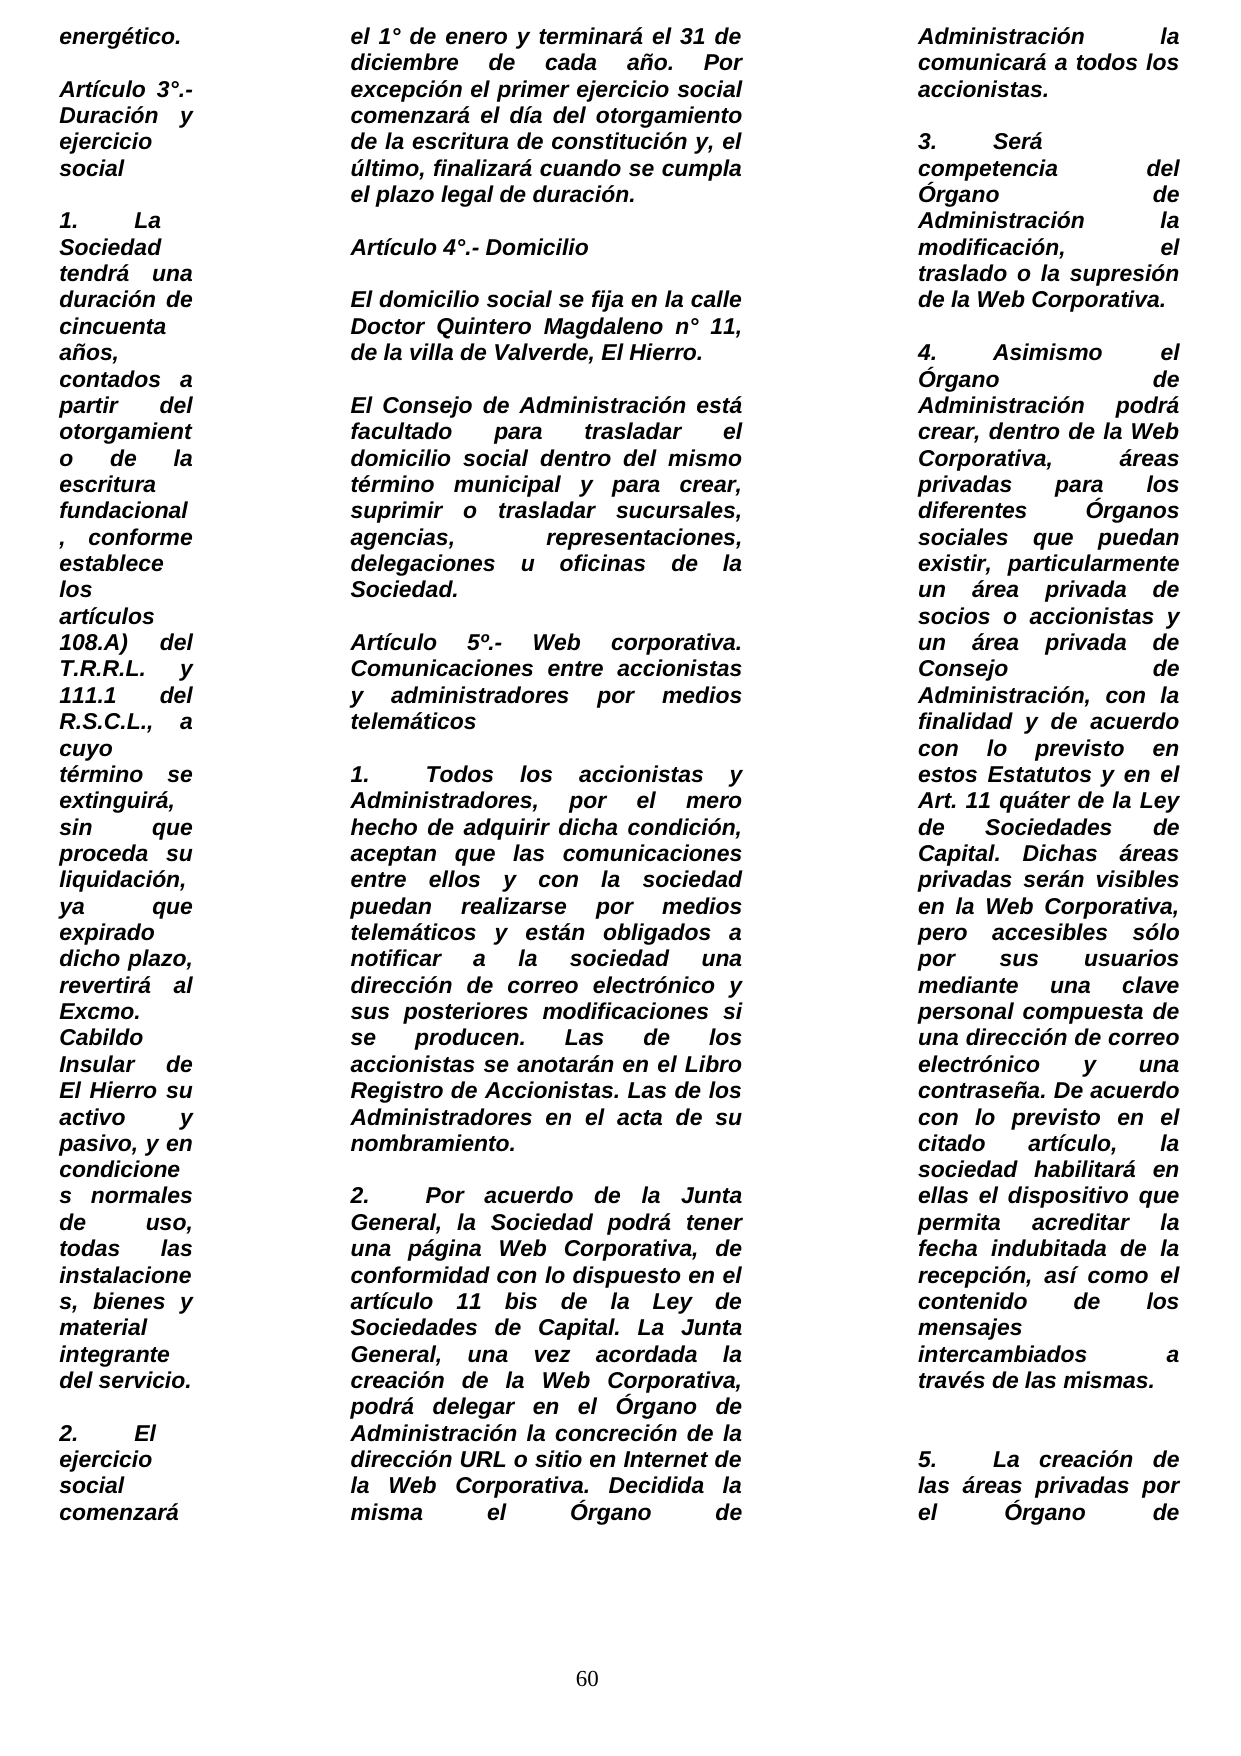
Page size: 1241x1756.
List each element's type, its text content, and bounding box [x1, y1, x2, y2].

list el 1° de enero y terminará el 31 de diciembre de cada año. Por excepción el primer ejercicio social comenzará el día del otorgamiento de la escritura de constitución y, el último, finalizará cuando se cumpla el plazo legal de duración. [350, 23, 744, 207]
list Será competencia del Órgano de Administración la modificación, el traslado o la supresión de la Web Corporativa. [918, 128, 1182, 313]
list Administración la comunicará a todos los accionistas. [918, 23, 1182, 102]
list El ejercicio social comenzará [59, 1420, 195, 1525]
list La creación de las áreas privadas por el Órgano de [918, 1446, 1182, 1525]
text Artículo 5º.- Web corporativa. Comunicaciones entre accionistas y administradores por medios telemáticos [350, 629, 744, 734]
text Artículo 4°.- Domicilio [350, 234, 744, 260]
text Artículo 3°.- Duración y ejercicio social [59, 76, 195, 181]
list Todos los accionistas y Administradores, por el mero hecho de adquirir dicha condición, aceptan que las comunicaciones entre ellos y con la sociedad puedan realizarse por medios telemáticos y están obligados a notificar a la sociedad una dirección de correo electrónico y sus posteriores modificaciones si se producen. Las de los accionistas se anotarán en el Libro Registro de Accionistas. Las de los Administradores en el acta de su nombramiento. [350, 761, 744, 1156]
text El Consejo de Administración está facultado para trasladar el domicilio social dentro del mismo término municipal y para crear, suprimir o trasladar sucursales, agencias, representaciones, delegaciones u oficinas de la Sociedad. [350, 392, 744, 603]
text El domicilio social se fija en la calle Doctor Quintero Magdaleno n° 11, de la villa de Valverde, El Hierro. [350, 286, 744, 366]
list Asimismo el Órgano de Administración podrá crear, dentro de la Web Corporativa, áreas privadas para los diferentes Órganos sociales que puedan existir, particularmente un área privada de socios o accionistas y un área privada de Consejo de Administración, con la finalidad y de acuerdo con lo previsto en estos Estatutos y en el Art. 11 quáter de la Ley de Sociedades de Capital. Dichas áreas privadas serán visibles en la Web Corporativa, pero accesibles sólo por sus usuarios mediante una clave personal compuesta de una dirección de correo electrónico y una contraseña. De acuerdo con lo previsto en el citado artículo, la sociedad habilitará en ellas el dispositivo que permita acreditar la fecha indubitada de la recepción, así como el contenido de los mensajes intercambiados a través de las mismas. [918, 339, 1182, 1393]
text energético. [59, 23, 195, 49]
list Por acuerdo de la Junta General, la Sociedad podrá tener una página Web Corporativa, de conformidad con lo dispuesto en el artículo 11 bis de la Ley de Sociedades de Capital. La Junta General, una vez acordada la creación de la Web Corporativa, podrá delegar en el Órgano de Administración la concreción de la dirección URL o sitio en Internet de la Web Corporativa. Decidida la misma el Órgano de [350, 1182, 744, 1525]
list La Sociedad tendrá una duración de cincuenta años, contados a partir del otorgamiento de la escritura fundacional, conforme establece los artículos 108.A) del T.R.R.L. y 111.1 del R.S.C.L., a cuyo término se extinguirá, sin que proceda su liquidación, ya que expirado dicho plazo, revertirá al Excmo. Cabildo Insular de El Hierro su activo y pasivo, y en condiciones normales de uso, todas las instalaciones, bienes y material integrante del servicio. [59, 207, 195, 1393]
